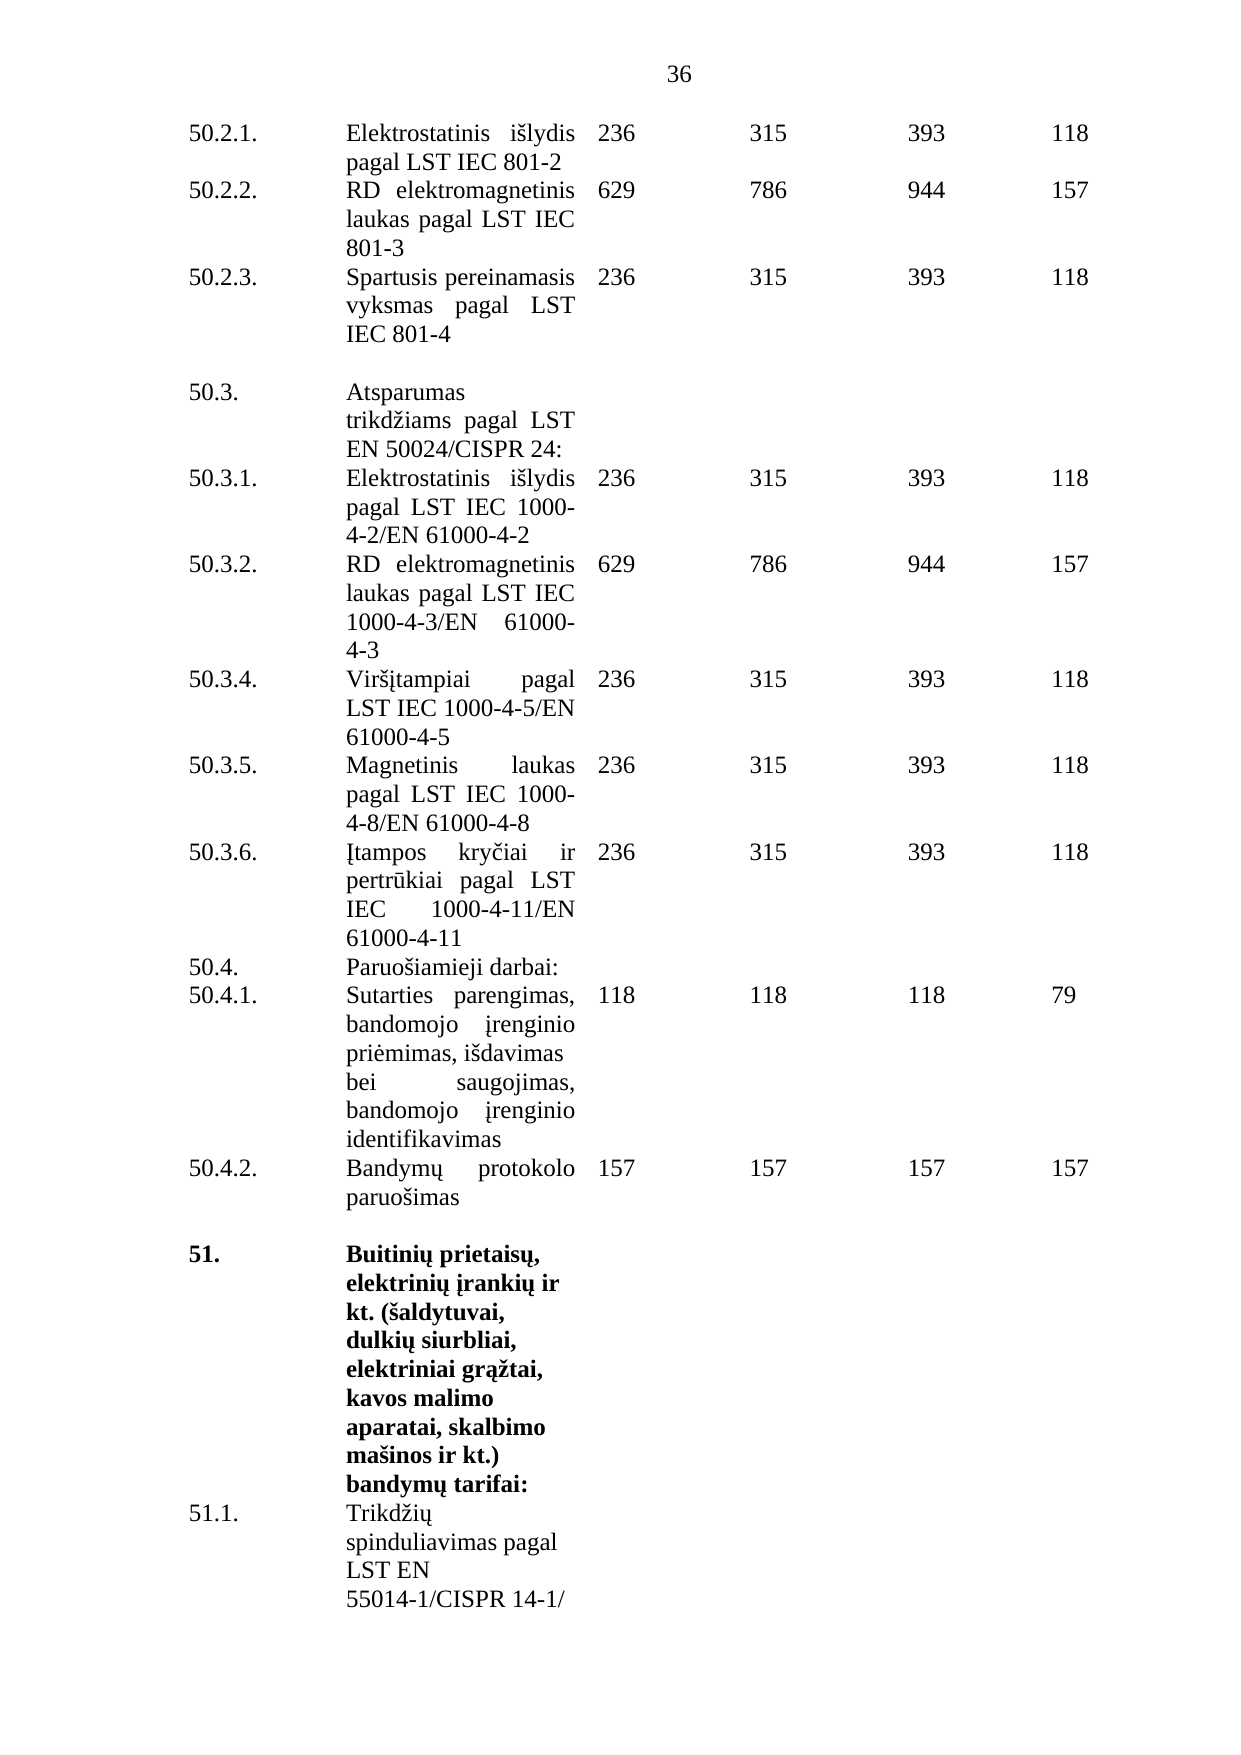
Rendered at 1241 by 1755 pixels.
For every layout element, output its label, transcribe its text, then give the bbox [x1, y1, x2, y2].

table_cell 629 [586, 549, 738, 664]
table_cell Elektrostatinis išlydis pagal LST IEC 801-2 [335, 118, 586, 176]
table_cell 236 [586, 118, 738, 176]
table_cell 50.4.1. [177, 981, 334, 1067]
table_cell 315 [738, 664, 896, 751]
table_cell [177, 1268, 334, 1297]
table_cell 236 [586, 837, 738, 952]
table_cell Buitinių prietaisų, elektrinių įrankių ir kt. (šaldytuvai, dulkių siurbliai, elektriniai grąžtai, kavos malimo aparatai, skalbimo mašinos ir kt.) bandymų tarifai: [335, 1239, 586, 1498]
table_cell [1040, 1297, 1192, 1498]
table_cell [738, 1498, 896, 1613]
table_cell 50.3.2. [177, 549, 334, 664]
table_cell 118 [738, 981, 896, 1067]
table_cell 118 [1040, 118, 1192, 176]
table_cell 50.4. [177, 952, 334, 981]
table_cell 236 [586, 262, 738, 348]
table_cell [738, 1211, 896, 1239]
table_cell [738, 348, 896, 377]
table_cell 50.3.1. [177, 463, 334, 549]
table_cell 50.3.5. [177, 751, 334, 837]
table_cell 51.1. [177, 1498, 334, 1613]
table_cell 118 [1040, 751, 1192, 837]
table_cell 157 [1040, 176, 1192, 262]
table_cell 51. [177, 1239, 334, 1268]
table_cell 315 [738, 118, 896, 176]
table_cell [738, 1067, 896, 1153]
table_cell 393 [896, 837, 1040, 952]
table_cell 393 [896, 262, 1040, 348]
table_cell 393 [896, 463, 1040, 549]
table_cell [738, 377, 896, 463]
table_cell [586, 1297, 738, 1498]
table_cell [586, 952, 738, 981]
table_cell 50.4.2. [177, 1153, 334, 1211]
table_cell Bandymų protokolo paruošimas [335, 1153, 586, 1211]
table_cell [1040, 1239, 1192, 1268]
table_cell Viršįtampiai pagal LST IEC 1000-4-5/EN 61000-4-5 [335, 664, 586, 751]
table_cell 944 [896, 176, 1040, 262]
table_cell [738, 952, 896, 981]
table_cell 315 [738, 463, 896, 549]
table_cell [738, 1239, 896, 1268]
table_cell RD elektromagnetinis laukas pagal LST IEC 801-3 [335, 176, 586, 262]
table_cell 315 [738, 751, 896, 837]
table_cell Trikdžių spinduliavimas pagal LST EN 55014-1/CISPR 14-1/ [335, 1498, 586, 1613]
table_cell [335, 348, 586, 377]
table_cell 393 [896, 118, 1040, 176]
table_cell Paruošiamieji darbai: [335, 952, 586, 981]
table_cell [586, 1239, 738, 1268]
table_cell [896, 348, 1040, 377]
table_cell [896, 1297, 1040, 1498]
table_cell [586, 1268, 738, 1297]
table_cell [738, 1297, 896, 1498]
table_cell [896, 377, 1040, 463]
table_cell [896, 1211, 1040, 1239]
table_cell 118 [1040, 837, 1192, 952]
table_cell [896, 1239, 1040, 1268]
table_cell 118 [1040, 463, 1192, 549]
table_cell 50.3.6. [177, 837, 334, 952]
table_cell [1040, 1498, 1192, 1613]
table_cell 393 [896, 664, 1040, 751]
table_cell 315 [738, 837, 896, 952]
table_cell [586, 1498, 738, 1613]
table_cell 236 [586, 751, 738, 837]
table_cell [177, 1067, 334, 1153]
table_cell [177, 348, 334, 377]
table_cell Spartusis pereinamasis vyksmas pagal LST IEC 801-4 [335, 262, 586, 348]
table_cell 50.2.1. [177, 118, 334, 176]
table_cell Sutarties parengimas, bandomojo įrenginio priėmimas, išdavimas [335, 981, 586, 1067]
table_cell 79 [1040, 981, 1192, 1067]
table_cell [586, 348, 738, 377]
table_cell RD elektromagnetinis laukas pagal LST IEC 1000-4-3/EN 61000-4-3 [335, 549, 586, 664]
table_cell [1040, 952, 1192, 981]
table_cell Magnetinis laukas pagal LST IEC 1000-4-8/EN 61000-4-8 [335, 751, 586, 837]
table_cell [586, 1211, 738, 1239]
table_cell [586, 377, 738, 463]
table_cell 118 [1040, 664, 1192, 751]
table_cell [1040, 1067, 1192, 1153]
table_cell 236 [586, 463, 738, 549]
table_cell 118 [586, 981, 738, 1067]
table_cell [586, 1067, 738, 1153]
table_cell [1040, 377, 1192, 463]
table_cell 157 [586, 1153, 738, 1211]
table_cell [177, 1211, 334, 1239]
table_cell 157 [1040, 1153, 1192, 1211]
table_cell 944 [896, 549, 1040, 664]
table_cell 393 [896, 751, 1040, 837]
table_cell 118 [896, 981, 1040, 1067]
table_cell Įtampos kryčiai ir pertrūkiai pagal LST IEC 1000-4-11/EN 61000-4-11 [335, 837, 586, 952]
table_cell [1040, 1211, 1192, 1239]
table_cell 629 [586, 176, 738, 262]
table_cell [896, 952, 1040, 981]
table_cell 50.3.4. [177, 664, 334, 751]
table_cell 50.3. [177, 377, 334, 463]
table_cell bei saugojimas, bandomojo įrenginio identifikavimas [335, 1067, 586, 1153]
table_cell [896, 1067, 1040, 1153]
table_cell [738, 1268, 896, 1297]
table_cell 118 [1040, 262, 1192, 348]
table_cell Atsparumas trikdžiams pagal LST EN 50024/CISPR 24: [335, 377, 586, 463]
table_cell 50.2.3. [177, 262, 334, 348]
table_cell [177, 1297, 334, 1498]
table_cell [1040, 348, 1192, 377]
table_cell [1040, 1268, 1192, 1297]
table_cell 157 [1040, 549, 1192, 664]
table_cell [896, 1498, 1040, 1613]
table_cell 157 [738, 1153, 896, 1211]
table_cell 236 [586, 664, 738, 751]
table_cell 786 [738, 549, 896, 664]
table_cell [896, 1268, 1040, 1297]
table_cell 315 [738, 262, 896, 348]
table_cell 157 [896, 1153, 1040, 1211]
table_cell 786 [738, 176, 896, 262]
table_cell 50.2.2. [177, 176, 334, 262]
table_cell [335, 1211, 586, 1239]
table_cell Elektrostatinis išlydis pagal LST IEC 1000-4-2/EN 61000-4-2 [335, 463, 586, 549]
